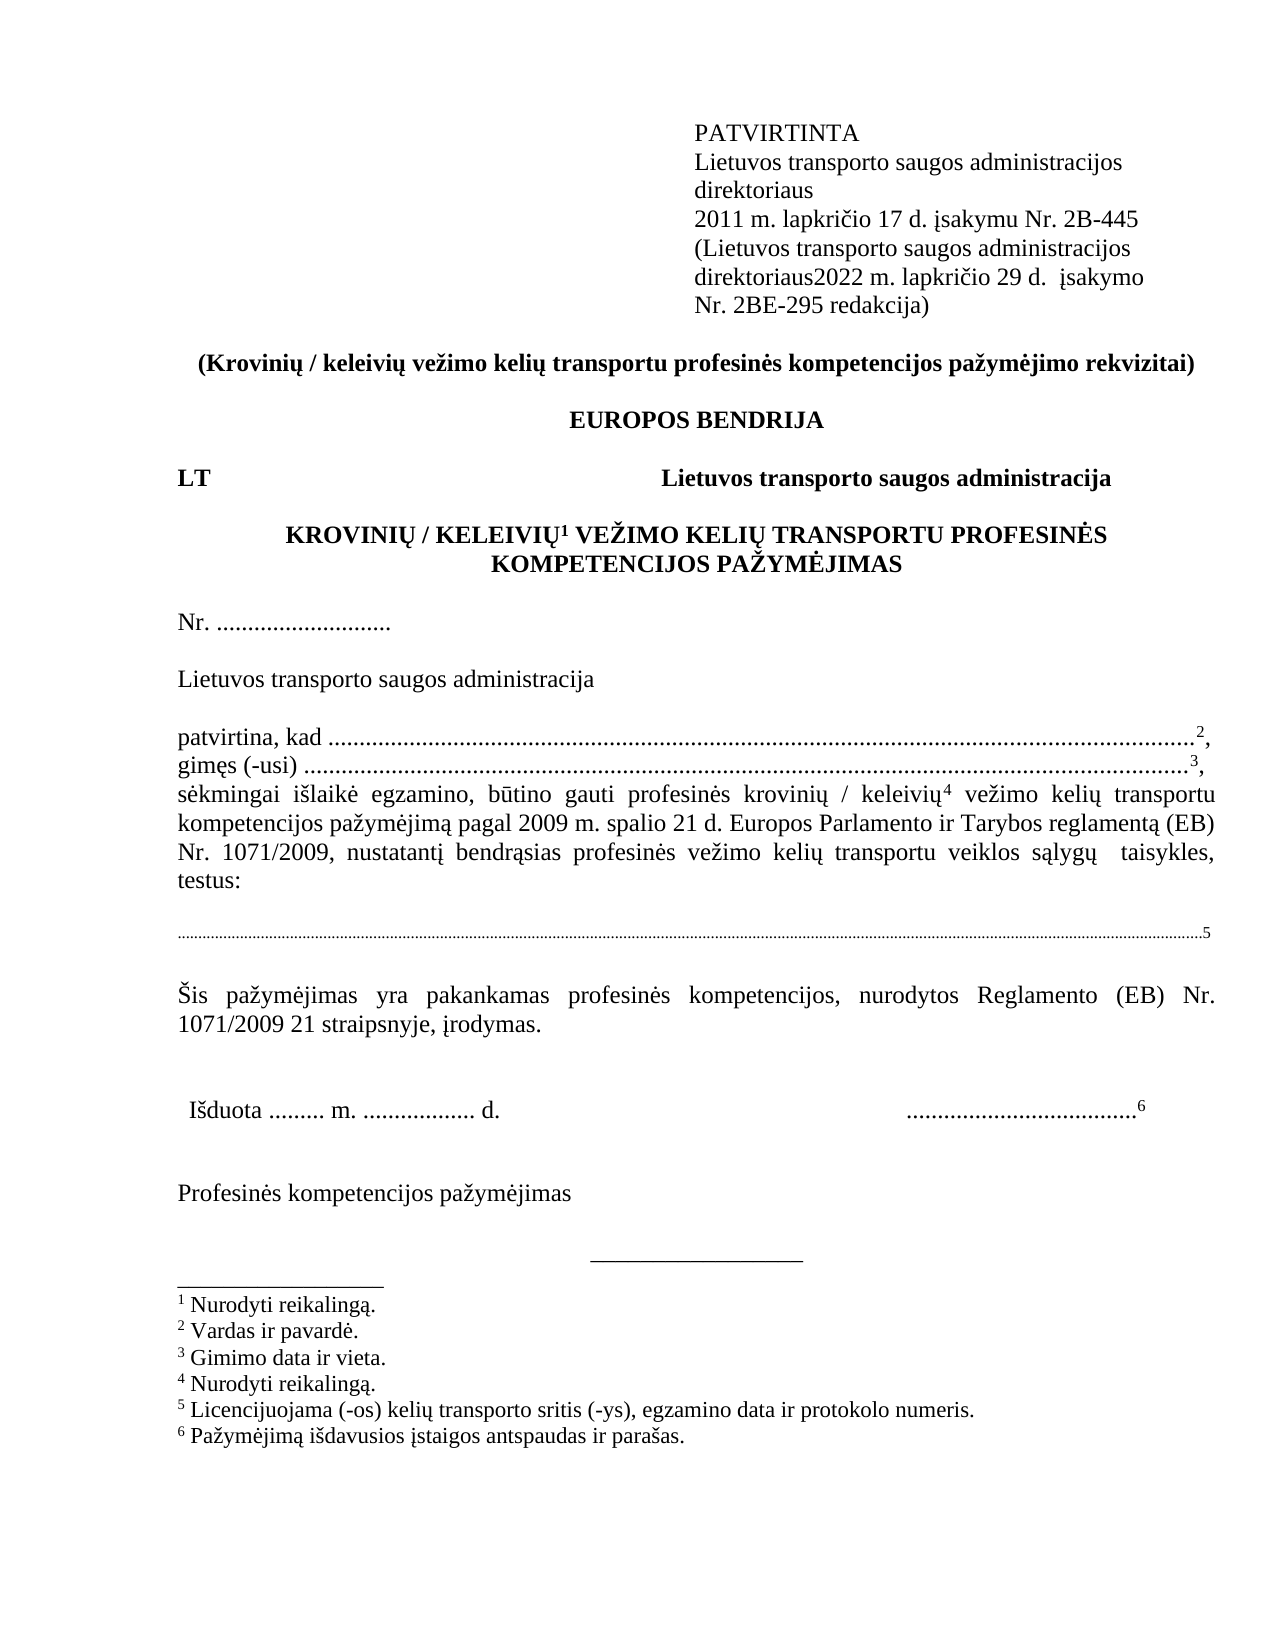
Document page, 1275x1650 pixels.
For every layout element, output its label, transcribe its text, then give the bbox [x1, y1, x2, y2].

text Profesinės kompetencijos pažymėjimas [177, 1178, 1216, 1207]
text _________________ [177, 1236, 1216, 1264]
text 5 Licencijuojama (-os) kelių transporto sritis (-ys), egzamino data ir protokolo numeris. [177, 1396, 1216, 1423]
text ... ..5 [177, 923, 1216, 952]
table_header Išduota ......... m. .................. d. [177, 1096, 665, 1149]
text __________________ [177, 1264, 1216, 1291]
text Nr. 2BE-295 redakcija) [694, 291, 1216, 319]
text patvirtinta [694, 118, 1216, 147]
text EUROPOS BENDRIJA [177, 406, 1216, 434]
table_header [665, 1096, 720, 1149]
text 2 Vardas ir pavardė. [177, 1317, 1216, 1343]
text 1 Nurodyti reikalingą. [177, 1291, 1216, 1317]
text patvirtina, kad 2, [177, 722, 1216, 751]
text gimęs (-usi) 3, [177, 751, 1216, 779]
text (Krovinių / keleivių vežimo kelių transportu profesinės kompetencijos pažymėjimo rekvizitai) [177, 348, 1216, 377]
text 3 Gimimo data ir vieta. [177, 1343, 1216, 1370]
text Lietuvos transporto saugos administracija [177, 664, 1216, 693]
text sėkmingai išlaikė egzamino, būtino gauti profesinės krovinių / keleivių4 vežimo kelių transportu kompetencijos pažymėjimą pagal 2009 m. spalio 21 d. Europos Parlamento ir Tarybos reglamentą (EB) Nr. 1071/2009, nustatantį bendrąsias profesinės vežimo kelių transportu veiklos sąlygų taisykles, testus: [177, 779, 1216, 894]
text 2011 m. lapkričio 17 d. įsakymu Nr. 2B-445 [694, 204, 1216, 233]
text Šis pažymėjimas yra pakankamas profesinės kompetencijos, nurodytos Reglamento (EB) Nr. 1071/2009 21 straipsnyje, įrodymas. [177, 981, 1216, 1038]
text 4 Nurodyti reikalingą. [177, 1370, 1216, 1396]
table_header .....................................6 [720, 1096, 1156, 1149]
text Nr. ............................ [177, 607, 1216, 636]
text 6 Pažymėjimą išdavusios įstaigos antspaudas ir parašas. [177, 1423, 1216, 1449]
text (Lietuvos transporto saugos administracijos direktoriaus2022 m. lapkričio 29 d. įsakymo [694, 233, 1216, 291]
text KROVINIŲ / KELEIVIŲ1 VEŽIMO KELIŲ TRANSPORTU PROFESINĖS KOMPETENCIJOS PAŽYMĖJIMAS [177, 521, 1216, 578]
text LT Lietuvos transporto saugos administracija [177, 463, 1216, 492]
text Lietuvos transporto saugos administracijos direktoriaus [694, 147, 1216, 204]
